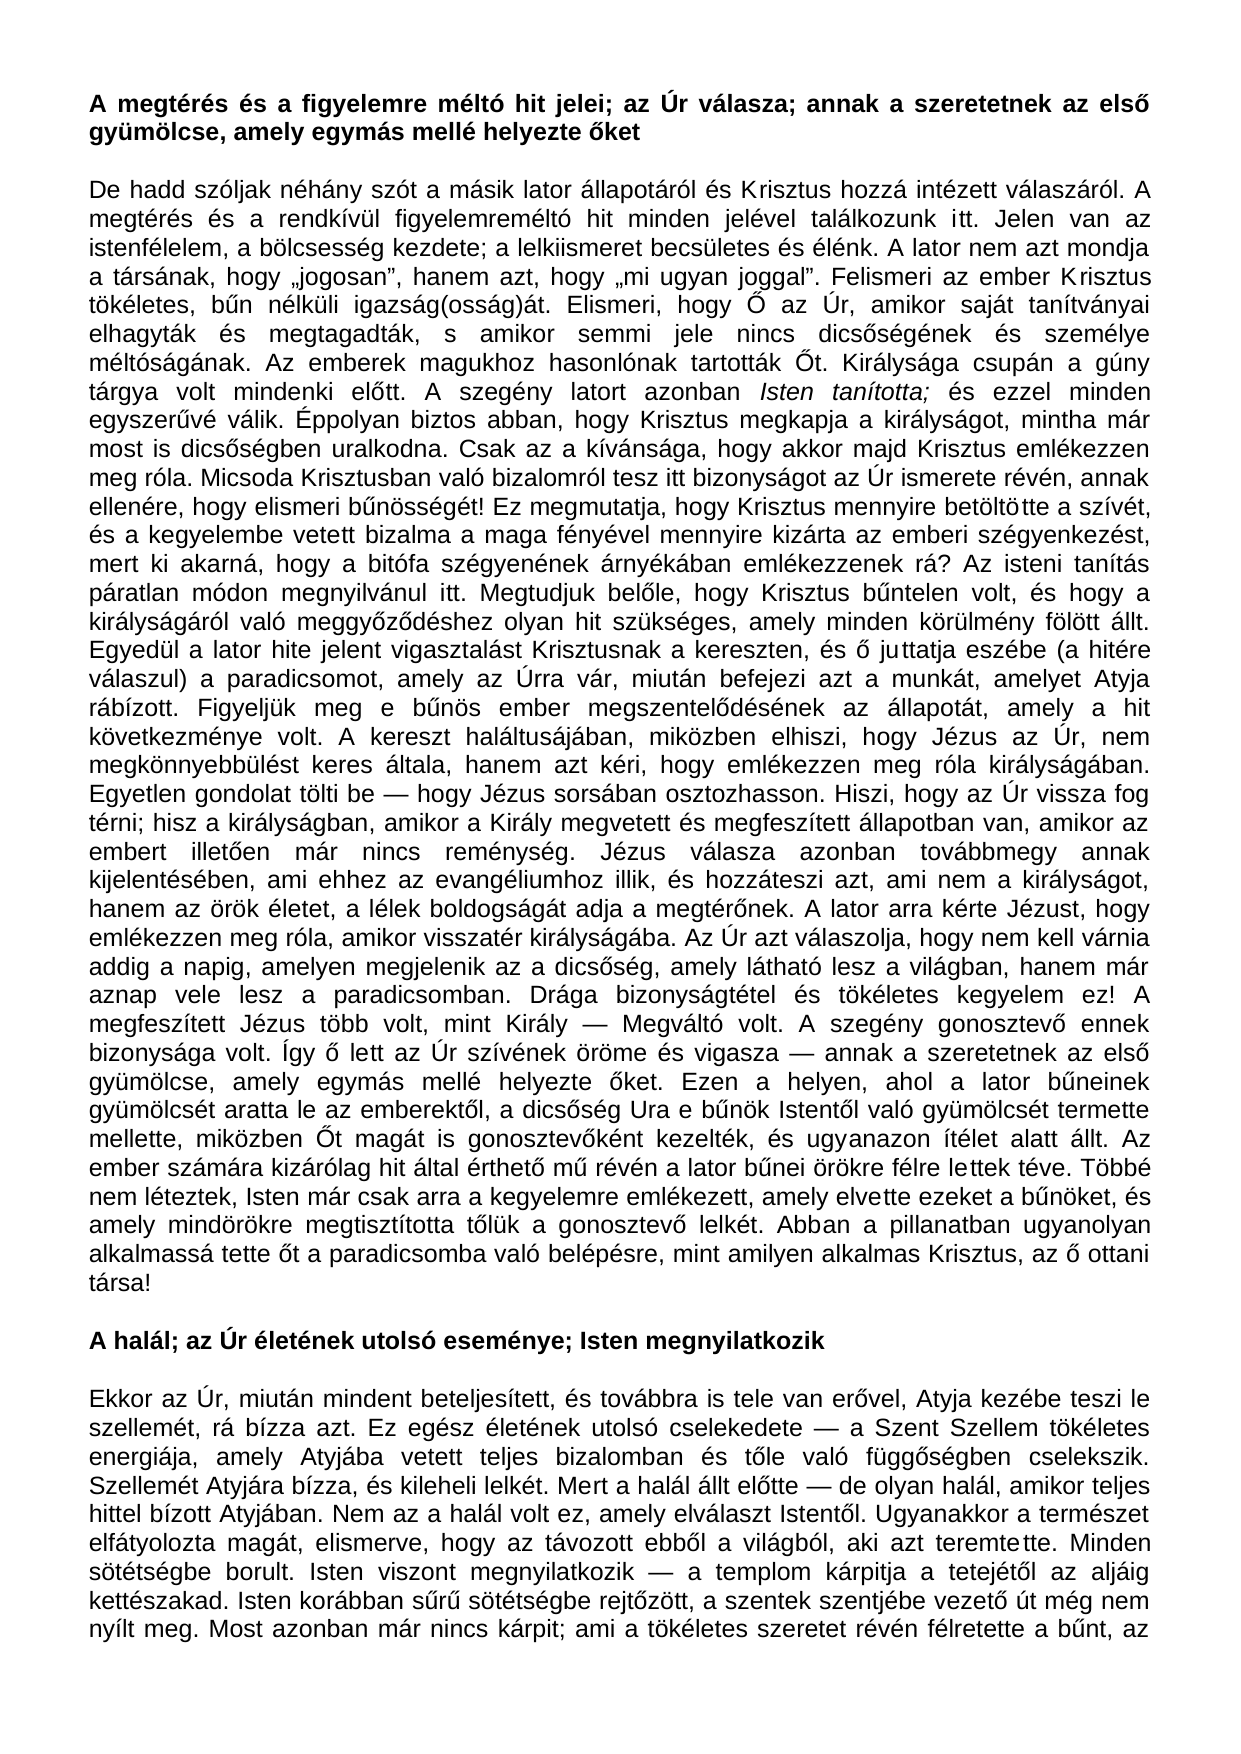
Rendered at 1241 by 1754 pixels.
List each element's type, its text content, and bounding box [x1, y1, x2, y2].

text De hadd szóljak néhány szót a másik lator állapotáról és Krisztus hozzá intézett válaszáról. A megtérés és a rendkívül figyelemreméltó hit minden jelével találkozunk itt. Jelen van az istenfélelem, a bölcsesség kezdete; a lelkiismeret becsületes és élénk. A lator nem azt mondja a társának, hogy „jogosan”, hanem azt, hogy „mi ugyan joggal”. Felismeri az ember Krisztus tökéletes, bűn nélküli igazság(osság)át. Elismeri, hogy Ő az Úr, amikor saját tanítványai elhagyták és megtagadták, s amikor semmi jele nincs dicsőségének és személye méltóságának. Az emberek magukhoz hasonlónak tartották Őt. Királysága csupán a gúny tárgya volt mindenki előtt. A szegény latort azonban Isten tanította; és ezzel minden egyszerűvé válik. Éppolyan biztos abban, hogy Krisztus megkapja a királyságot, mintha már most is dicsőségben uralkodna. Csak az a kívánsága, hogy akkor majd Krisztus emlékezzen meg róla. Micsoda Krisztusban való bizalomról tesz itt bizonyságot az Úr ismerete révén, annak ellenére, hogy elismeri bűnösségét! Ez megmutatja, hogy Krisztus mennyire betöltötte a szívét, és a kegyelembe vetett bizalma a maga fényével mennyire kizárta az emberi szégyenkezést, mert ki akarná, hogy a bitófa szégyenének árnyékában emlékezzenek rá? Az isteni tanítás páratlan módon megnyilvánul itt. Megtudjuk belőle, hogy Krisztus bűntelen volt, és hogy a királyságáról való meggyőződéshez olyan hit szükséges, amely minden körülmény fölött állt. Egyedül a lator hite jelent vigasztalást Krisztusnak a kereszten, és ő juttatja eszébe (a hitére válaszul) a paradicsomot, amely az Úrra vár, miután befejezi azt a munkát, amelyet Atyja rábízott. Figyeljük meg e bűnös ember megszentelődésének az állapotát, amely a hit következménye volt. A kereszt haláltusájában, miközben elhiszi, hogy Jézus az Úr, nem megkönnyebbülést keres általa, hanem azt kéri, hogy emlékezzen meg róla királyságában. Egyetlen gondolat tölti be — hogy Jézus sorsában osztozhasson. Hiszi, hogy az Úr vissza fog térni; hisz a királyságban, amikor a Király megvetett és megfeszített állapotban van, amikor az embert illetően már nincs reménység. Jézus válasza azonban továbbmegy annak kijelentésében, ami ehhez az evangéliumhoz illik, és hozzáteszi azt, ami nem a királyságot, hanem az örök életet, a lélek boldogságát adja a megtérőnek. A lator arra kérte Jézust, hogy emlékezzen meg róla, amikor visszatér királyságába. Az Úr azt válaszolja, hogy nem kell várnia addig a napig, amelyen megjelenik az a dicsőség, amely látható lesz a világban, hanem már aznap vele lesz a paradicsomban. Drága bizonyságtétel és tökéletes kegyelem ez! A megfeszített Jézus több volt, mint Király — Megváltó volt. A szegény gonosztevő ennek bizonysága volt. Így ő lett az Úr szívének öröme és vigasza — annak a szeretetnek az első gyümölcse, amely egymás mellé helyezte őket. Ezen a helyen, ahol a lator bűneinek gyümölcsét aratta le az emberektől, a dicsőség Ura e bűnök Istentől való gyümölcsét termette mellette, miközben Őt magát is gonosztevőként kezelték, és ugyanazon ítélet alatt állt. Az ember számára kizárólag hit által érthető mű révén a lator bűnei örökre félre lettek téve. Többé nem léteztek, Isten már csak arra a kegyelemre emlékezett, amely elvette ezeket a bűnöket, és amely mindörökre megtisztította tőlük a gonosztevő lelkét. Abban a pillanatban ugyanolyan alkalmassá tette őt a paradicsomba való belépésre, mint amilyen alkalmas Krisztus, az ő ottani társa! [88, 176, 1152, 1297]
text Ekkor az Úr, miután mindent beteljesített, és továbbra is tele van erővel, Atyja kezébe teszi le szellemét, rá bízza azt. Ez egész életének utolsó cselekedete — a Szent Szellem tökéletes energiája, amely Atyjába vetett teljes bizalomban és tőle való függőségben cselekszik. Szellemét Atyjára bízza, és kileheli lelkét. Mert a halál állt előtte — de olyan halál, amikor teljes hittel bízott Atyjában. Nem az a halál volt ez, amely elválaszt Istentől. Ugyanakkor a természet elfátyolozta magát, elismerve, hogy az távozott ebből a világból, aki azt teremtette. Minden sötétségbe borult. Isten viszont megnyilatkozik — a templom kárpitja a tetejétől az aljáig kettészakad. Isten korábban sűrű sötétségbe rejtőzött, a szentek szentjébe vezető út még nem nyílt meg. Most azonban már nincs kárpit; ami a tökéletes szeretet révén félretette a bűnt, az [88, 1384, 1152, 1643]
text A megtérés és a figyelemre méltó hit jelei; az Úr válasza; annak a szeretetnek az első gyümölcse, amely egymás mellé helyezte őket [88, 88, 1152, 146]
text A halál; az Úr életének utolsó eseménye; Isten megnyilatkozik [88, 1326, 1152, 1355]
